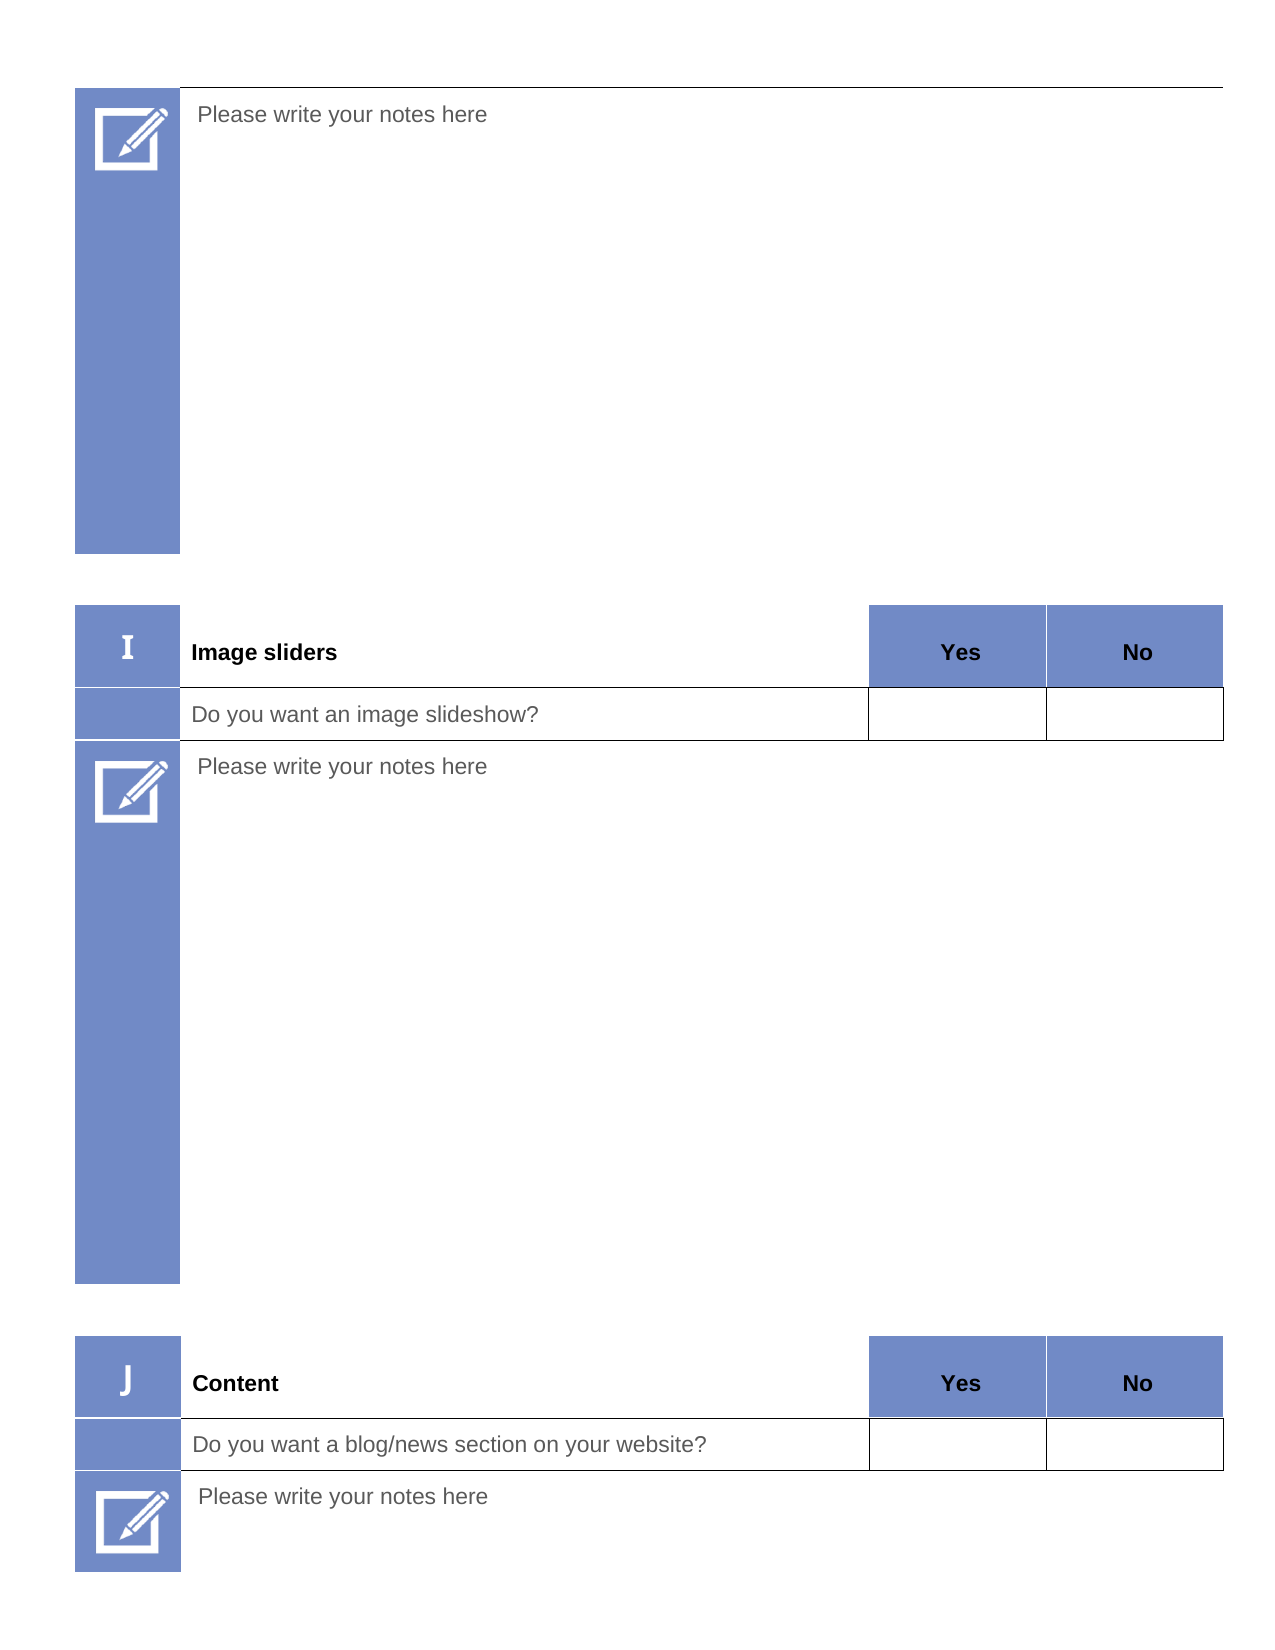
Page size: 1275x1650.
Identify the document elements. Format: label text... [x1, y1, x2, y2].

table_cell [869, 688, 1046, 739]
table_header I [75, 605, 180, 687]
table_header Content [181, 1336, 869, 1417]
table_cell Please write your notes here [180, 741, 1223, 1284]
table_header No [1047, 1336, 1223, 1417]
table_cell Do you want an image slideshow? [180, 688, 868, 739]
table_header No [1047, 605, 1223, 687]
table_cell [1047, 688, 1223, 739]
table_cell [1223, 1470, 1274, 1572]
table_cell [75, 1471, 181, 1572]
table_cell Do you want a blog/news section on your website? [181, 1419, 869, 1470]
table_cell [75, 1419, 181, 1470]
table_cell Please write your notes here [180, 88, 1223, 554]
table_cell [1224, 1418, 1274, 1470]
table_header J [75, 1336, 181, 1417]
table_cell [75, 688, 180, 739]
table_header Yes [869, 605, 1046, 687]
table_cell [1047, 1419, 1223, 1470]
table_header Image sliders [180, 605, 869, 687]
table_cell [75, 741, 180, 1284]
table_cell [870, 1419, 1046, 1470]
table_header [1223, 1336, 1274, 1417]
table_header Yes [869, 1336, 1046, 1417]
table_cell Please write your notes here [181, 1471, 1223, 1572]
table_cell [75, 88, 180, 554]
